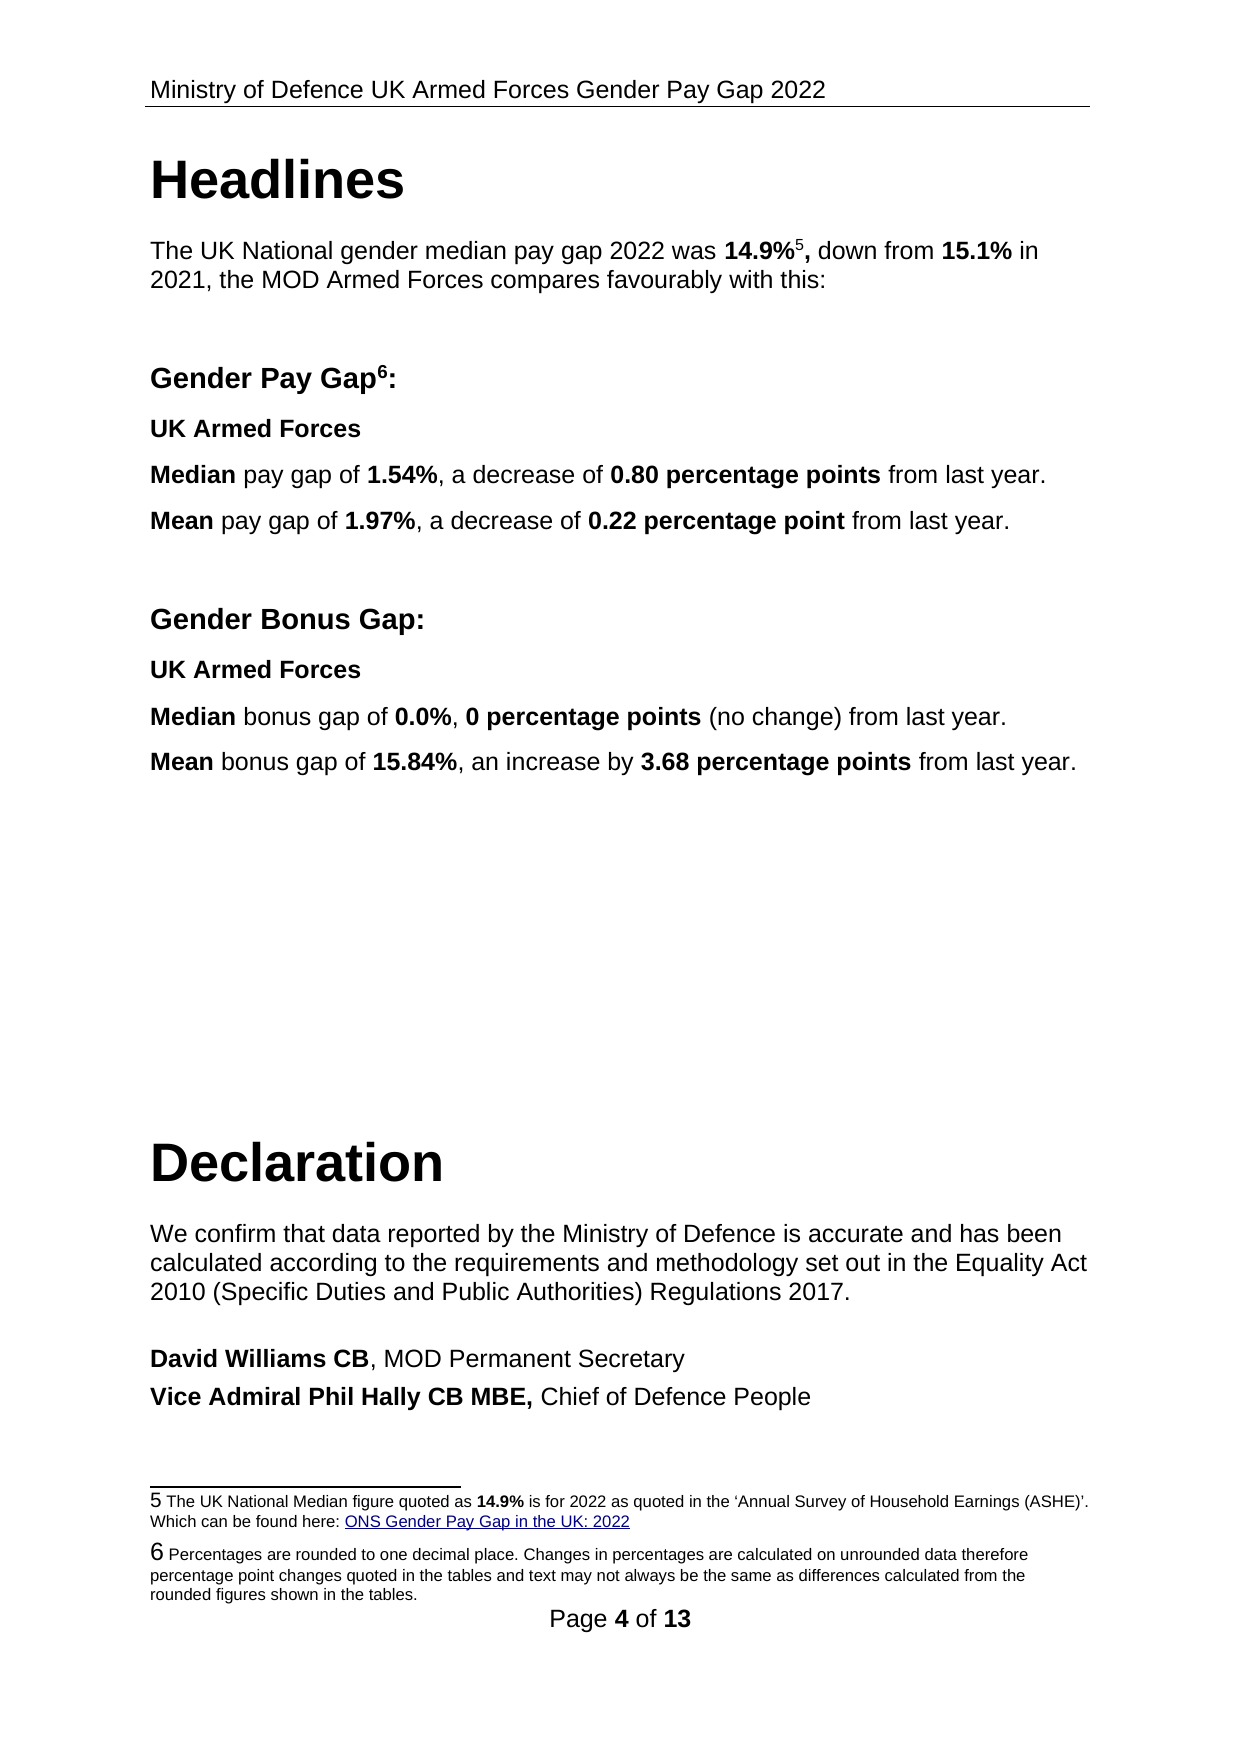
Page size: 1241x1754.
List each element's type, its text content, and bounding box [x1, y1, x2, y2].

subtitle Gender Pay Gap: [150, 361, 1090, 395]
text Vice Admiral Phil Hally CB MBE, Chief of Defence People [150, 1382, 1090, 1411]
text Percentages are rounded to one decimal place. Changes in percentages are calculated on unrounded data therefore percentage point changes quoted in the tables and text may not always be the same as differences calculated from the rounded figures shown in the tables. [150, 1537, 1090, 1604]
subtitle Headlines [150, 150, 1090, 211]
text Median pay gap of 1.54%, a decrease of 0.80 percentage points from last year. [150, 460, 1090, 489]
text Mean pay gap of 1.97%, a decrease of 0.22 percentage point from last year. [150, 506, 1090, 535]
text We confirm that data reported by the Ministry of Defence is accurate and has been calculated according to the requirements and methodology set out in the Equality Act 2010 (Specific Duties and Public Authorities) Regulations 2017. [150, 1219, 1090, 1335]
text UK Armed Forces [150, 414, 1090, 443]
text Mean bonus gap of 15.84%, an increase by 3.68 percentage points from last year. [150, 747, 1090, 776]
text Median bonus gap of 0.0%, 0 percentage points (no change) from last year. [150, 701, 1090, 730]
text David Williams CB, MOD Permanent Secretary [150, 1344, 1090, 1373]
text The UK National Median figure quoted as 14.9% is for 2022 as quoted in the ‘Annual Survey of Household Earnings (ASHE)’. Which can be found here: ONS Gender Pay Gap in the UK: 2022 [150, 1487, 1090, 1531]
text The UK National gender median pay gap 2022 was 14.9%, down from 15.1% in 2021, the MOD Armed Forces compares favourably with this: [150, 236, 1090, 294]
subtitle Declaration [150, 1133, 1090, 1194]
text UK Armed Forces [150, 656, 1090, 684]
subtitle Gender Bonus Gap: [150, 602, 1090, 636]
